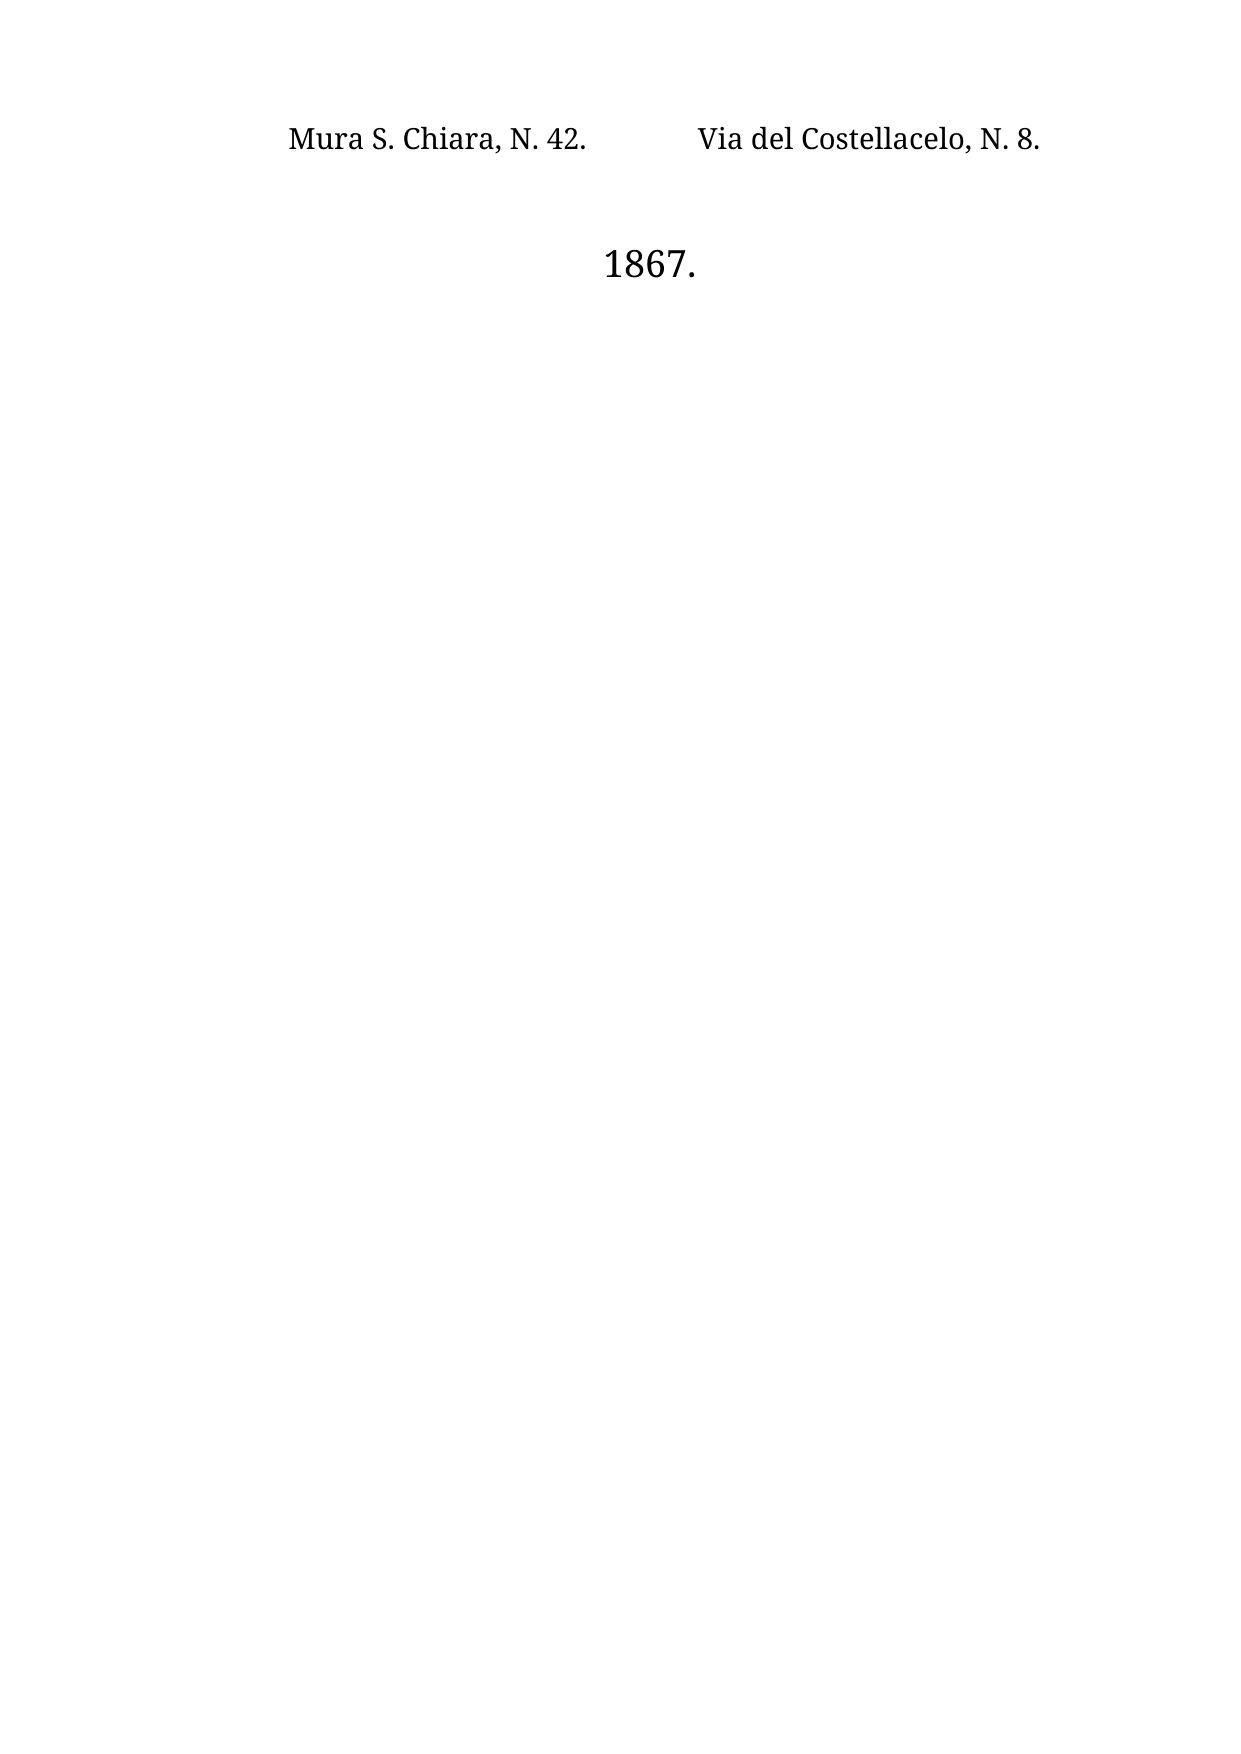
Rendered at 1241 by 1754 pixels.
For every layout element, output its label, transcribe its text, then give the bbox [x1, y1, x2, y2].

table_cell Mura S. Chiara, N. 42. [211, 118, 634, 158]
table_cell Via del Costellacelo, N. 8. [634, 118, 1067, 158]
text 1867. [148, 237, 1122, 288]
